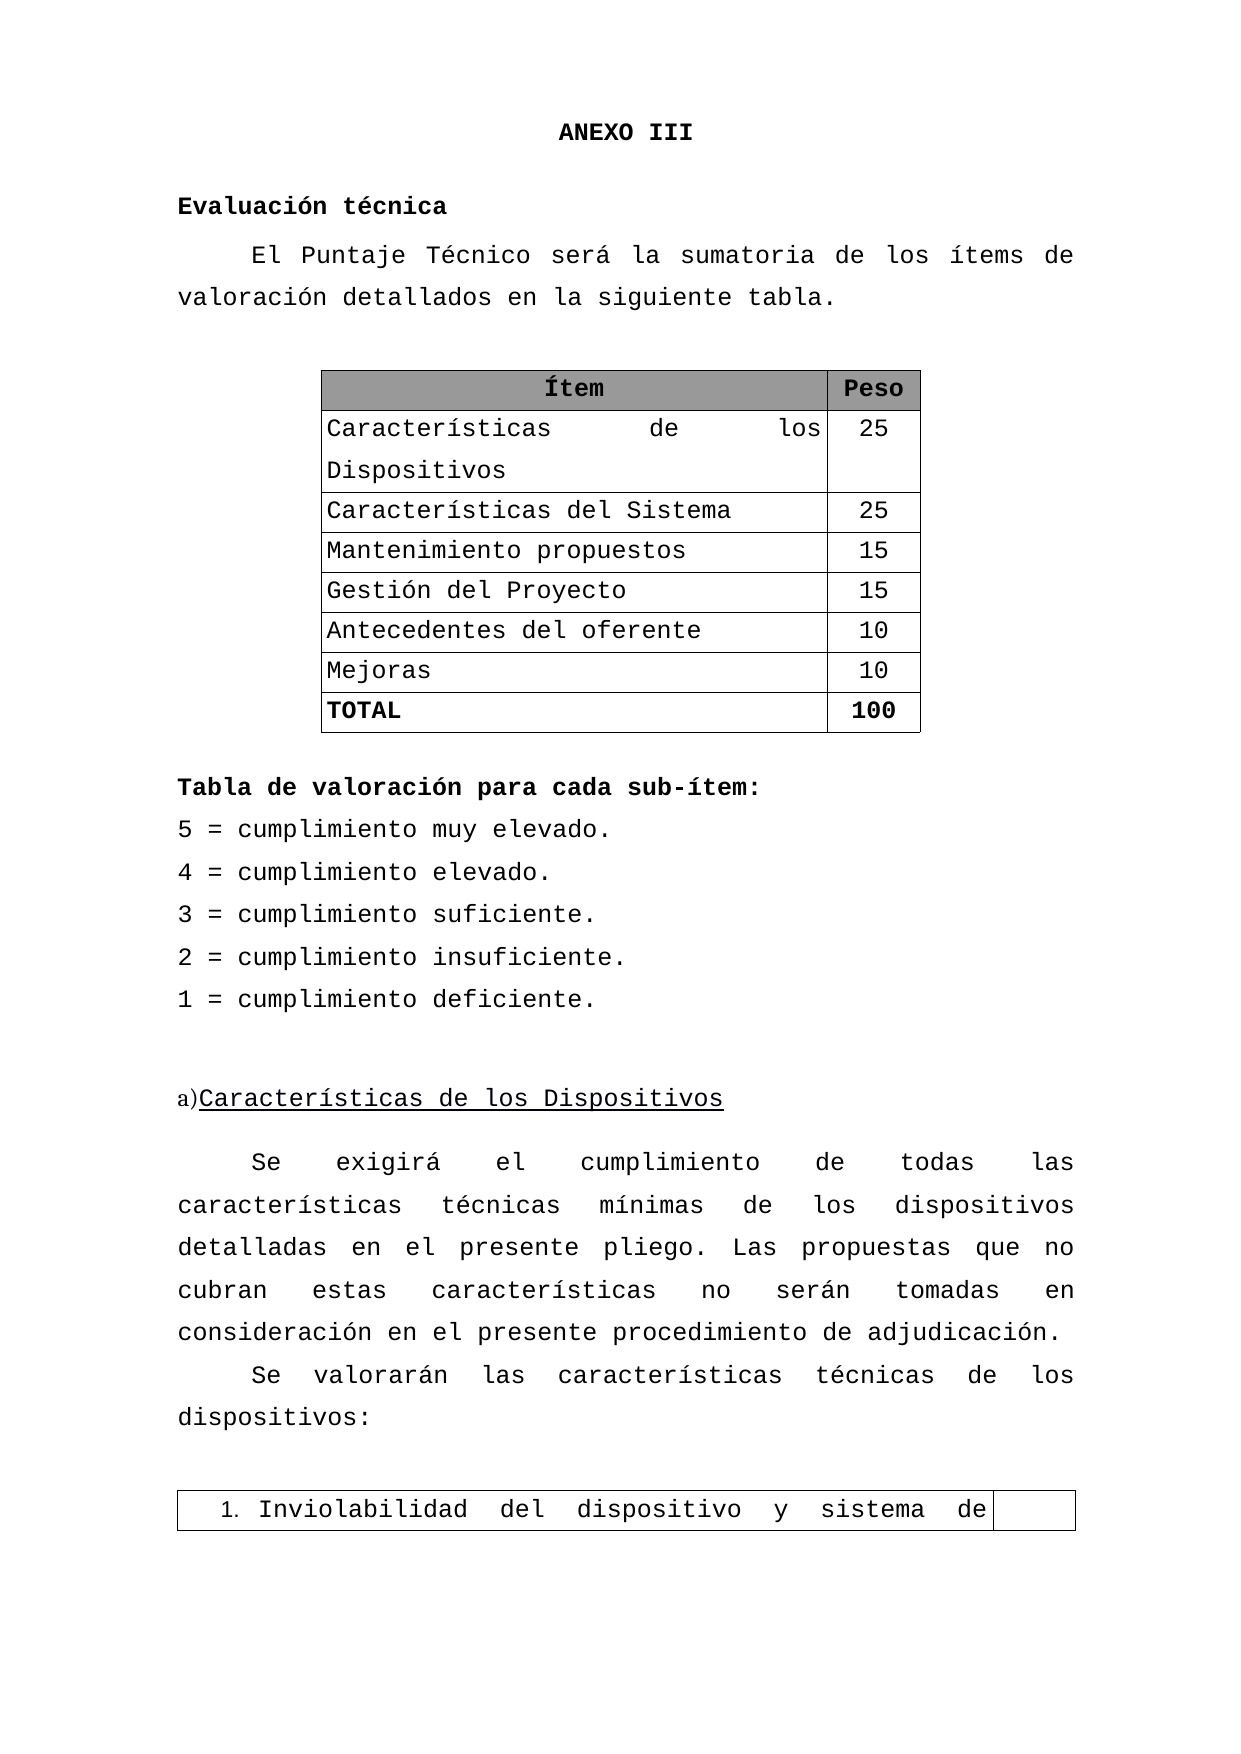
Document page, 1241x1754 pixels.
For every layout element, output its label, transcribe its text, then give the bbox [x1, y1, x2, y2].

text Se valorarán las características técnicas de los dispositivos: [177, 1362, 1075, 1433]
text Tabla de valoración para cada sub-ítem: [177, 774, 1074, 802]
table_cell 15 [828, 573, 920, 612]
table_header Peso [828, 371, 920, 410]
table_header Inviolabilidad del dispositivo y sistema de [178, 1491, 993, 1530]
table_cell 100 [828, 693, 920, 732]
table_cell Mejoras [322, 653, 827, 692]
table_cell Mantenimiento propuestos [322, 533, 827, 572]
text 5 = cumplimiento muy elevado. [177, 817, 1075, 845]
table_cell Antecedentes del oferente [322, 613, 827, 652]
text 2 = cumplimiento insuficiente. [177, 944, 1075, 972]
table_cell 25 [828, 411, 920, 492]
table_cell 25 [828, 493, 920, 532]
table_cell Gestión del Proyecto [322, 573, 827, 612]
subtitle Características de los Dispositivos [177, 1084, 1068, 1114]
subtitle Evaluación técnica [177, 194, 1075, 222]
table_cell 10 [828, 653, 920, 692]
text El Puntaje Técnico será la sumatoria de los ítems de valoración detallados en la siguiente tabla. [177, 242, 1075, 313]
table_cell Características de los Dispositivos [322, 411, 827, 492]
text 3 = cumplimiento suficiente. [177, 902, 1075, 930]
table_cell 15 [828, 533, 920, 572]
table_cell TOTAL [322, 693, 827, 732]
table_header [994, 1491, 1075, 1530]
subtitle ANEXO III [177, 120, 1075, 148]
text Se exigirá el cumplimiento de todas las características técnicas mínimas de los dispositivos detalladas en el presente pliego. Las propuestas que no cubran estas características no serán tomadas en consideración en el presente procedimiento de adjudicación. [177, 1150, 1075, 1348]
text 4 = cumplimiento elevado. [177, 859, 1075, 887]
table_cell 10 [828, 613, 920, 652]
text 1 = cumplimiento deficiente. [177, 987, 1075, 1015]
table_cell Características del Sistema [322, 493, 827, 532]
table_header Ítem [322, 371, 827, 410]
